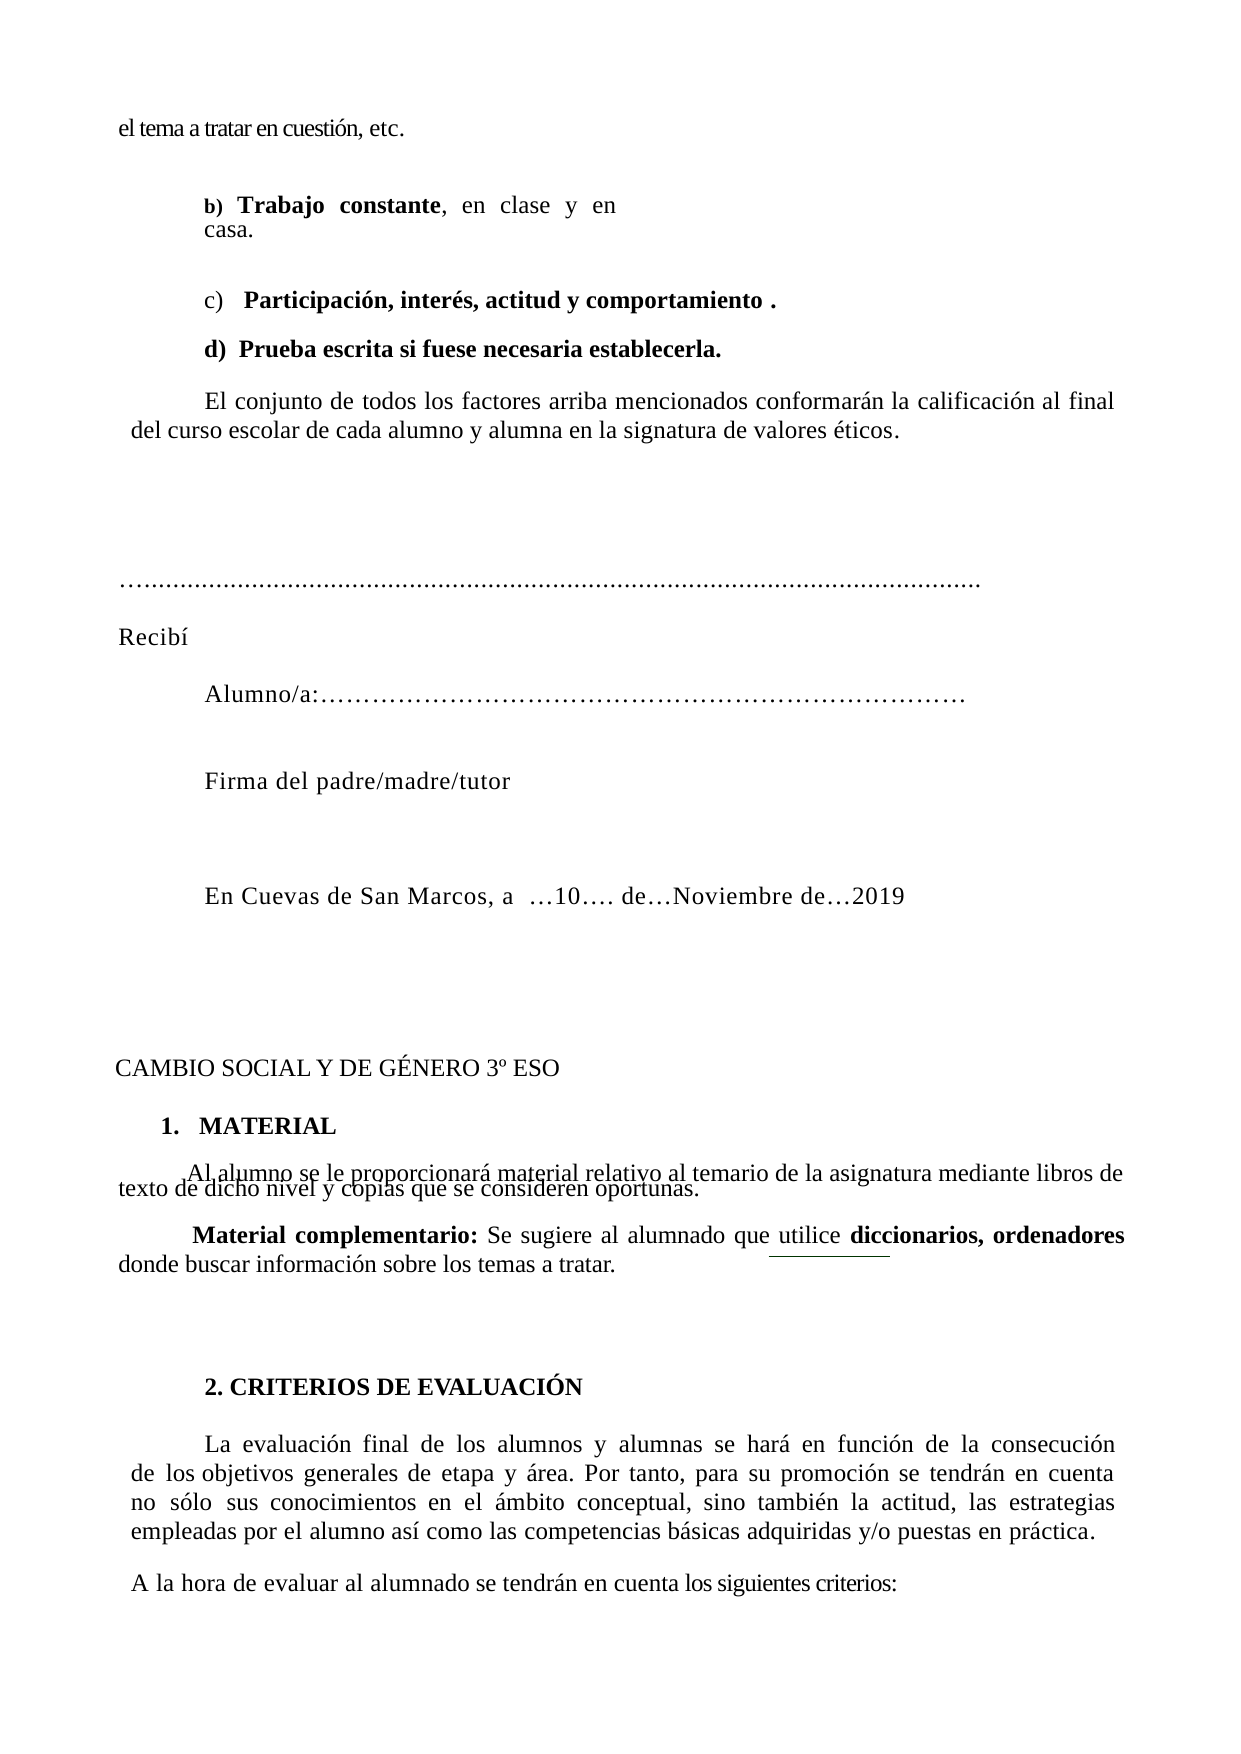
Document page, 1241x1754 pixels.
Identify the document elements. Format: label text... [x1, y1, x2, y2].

text Material complementario: Se sugiere al alumnado que utilice diccionarios, ordenadores donde buscar información sobre los temas a tratar. [118, 1221, 1124, 1278]
text el tema a tratar en cuestión, etc. [118, 118, 945, 141]
text 1. MATERIAL [160, 1111, 1124, 1139]
text Firma del padre/madre/tutor [131, 766, 1116, 794]
text A la hora de evaluar al alumnado se tendrán en cuenta los siguientes criterios: [131, 1568, 1115, 1597]
text b) Trabajo constante, en clase y en casa. [204, 194, 616, 242]
text El conjunto de todos los factores arriba mencionados conformarán la calificación al final del curso escolar de cada alumno y alumna en la signatura de valores éticos. [131, 386, 1115, 444]
text En Cuevas de San Marcos, a …10…. de…Noviembre de…2019 [131, 881, 1116, 909]
text Recibí [118, 622, 1116, 651]
text CAMBIO SOCIAL Y DE GÉNERO 3º ESO [115, 1053, 1122, 1082]
text Al alumno se le proporcionará material relativo al temario de la asignatura mediante libros de texto de dicho nivel y copias que se consideren oportunas. [118, 1168, 1124, 1200]
text …..................................................................................................................... [118, 564, 1116, 593]
text 2. CRITERIOS DE EVALUACIÓN [131, 1372, 1115, 1401]
text Alumno/a:………………………………………………………………… [131, 679, 1116, 708]
text La evaluación final de los alumnos y alumnas se hará en función de la consecución de los objetivos generales de etapa y área. Por tanto, para su promoción se tendrán en cuenta no sólo sus conocimientos en el ámbito conceptual, sino también la actitud, las estrategias empleadas por el alumno así como las competencias básicas adquiridas y/o puestas en práctica. [131, 1429, 1115, 1544]
text d) Prueba escrita si fuese necesaria establecerla. [204, 338, 1116, 362]
text c) Participación, interés, actitud y comportamiento . [204, 290, 1124, 314]
